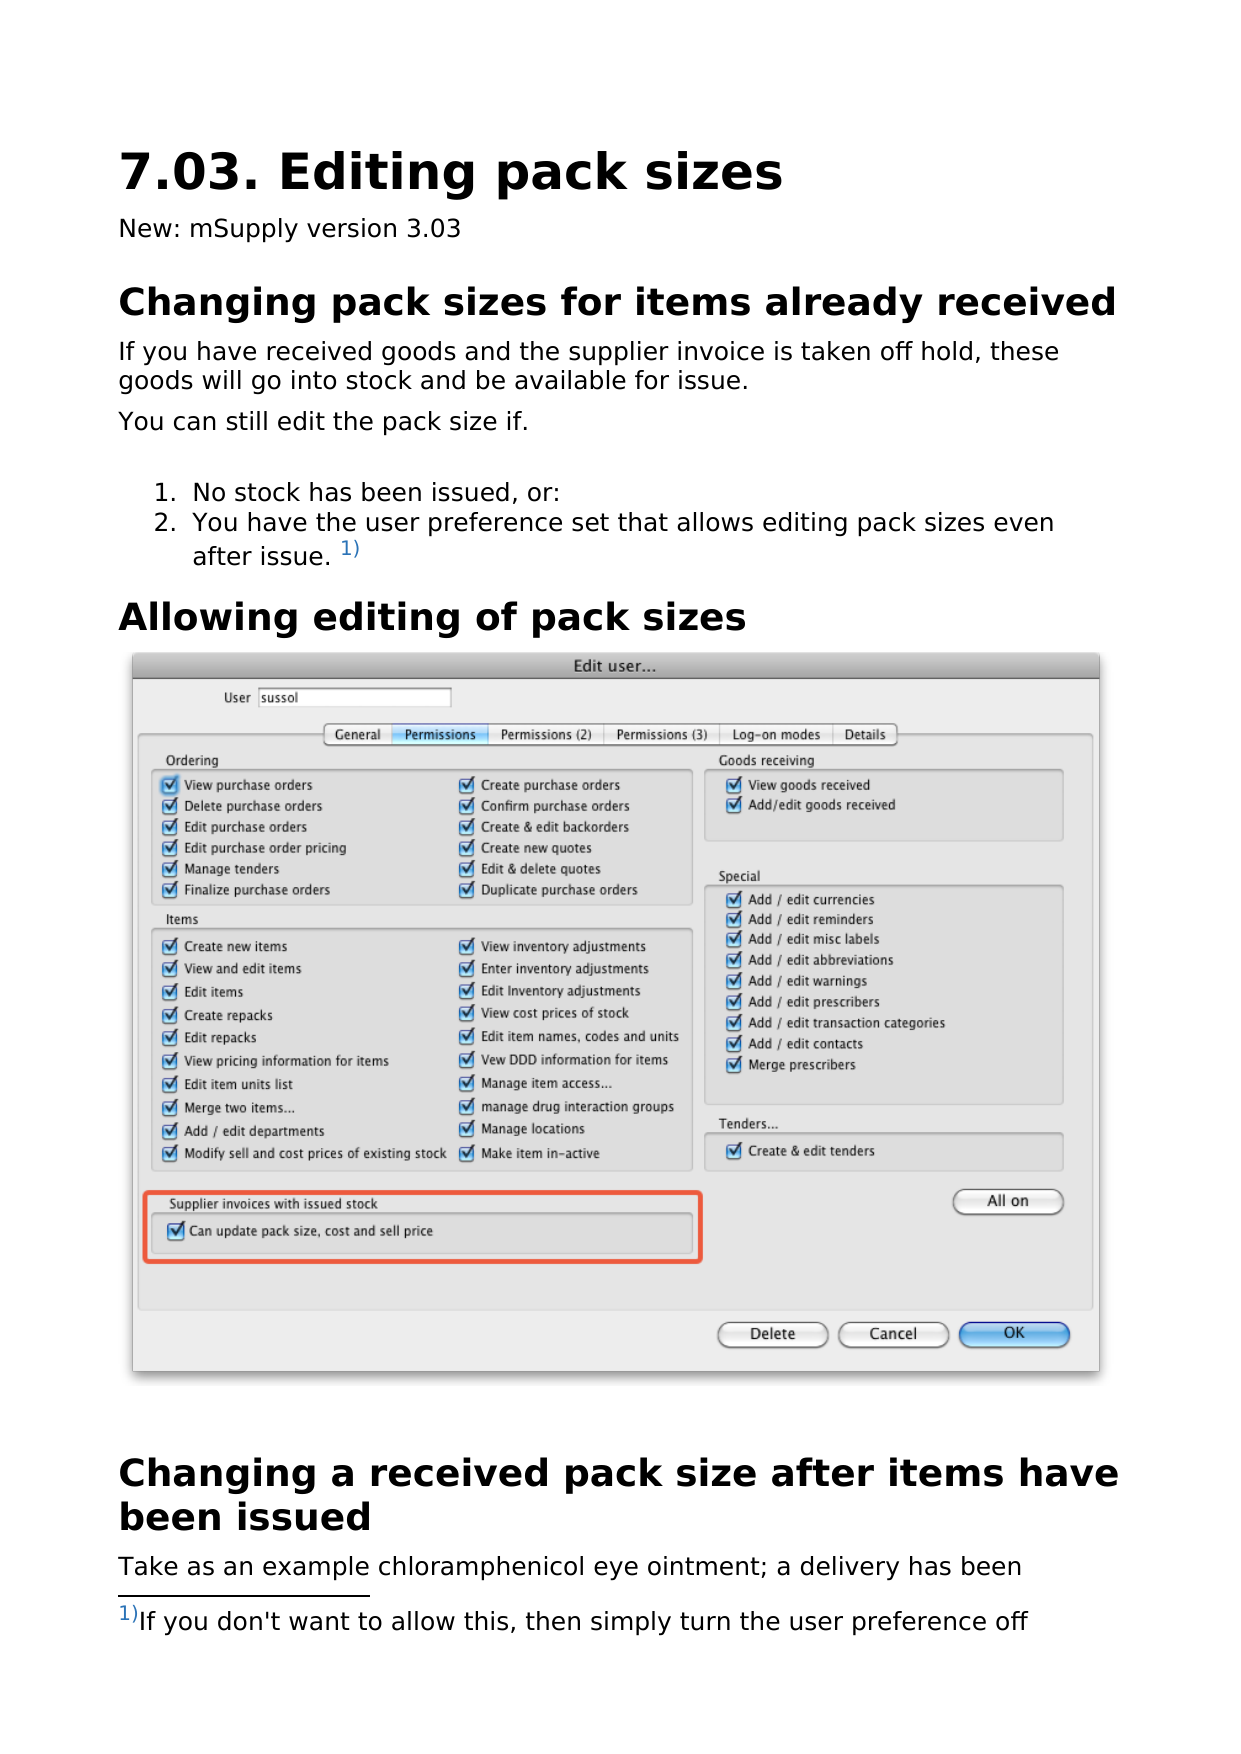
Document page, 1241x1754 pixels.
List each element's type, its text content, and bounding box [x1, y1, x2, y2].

subtitle Changing pack sizes for items already received [118, 281, 1122, 324]
text If you have received goods and the supplier invoice is taken off hold, these goods will go into stock and be available for issue. [118, 337, 1122, 395]
subtitle 7.03. Editing pack sizes [118, 143, 1122, 201]
list If you don't want to allow this, then simply turn the user preference off [118, 1602, 1122, 1636]
subtitle Allowing editing of pack sizes [118, 596, 1122, 640]
text New: mSupply version 3.03 [118, 214, 1122, 243]
list You have the user preference set that allows editing pack sizes even after issue. [177, 508, 1122, 571]
subtitle Changing a received pack size after items have been issued [118, 1452, 1122, 1539]
picture [118, 652, 1123, 1386]
list No stock has been issued, or: [177, 479, 1122, 508]
text You can still edit the pack size if. [118, 407, 1122, 437]
text Take as an example chloramphenicol eye ointment; a delivery has been [118, 1552, 1122, 1581]
